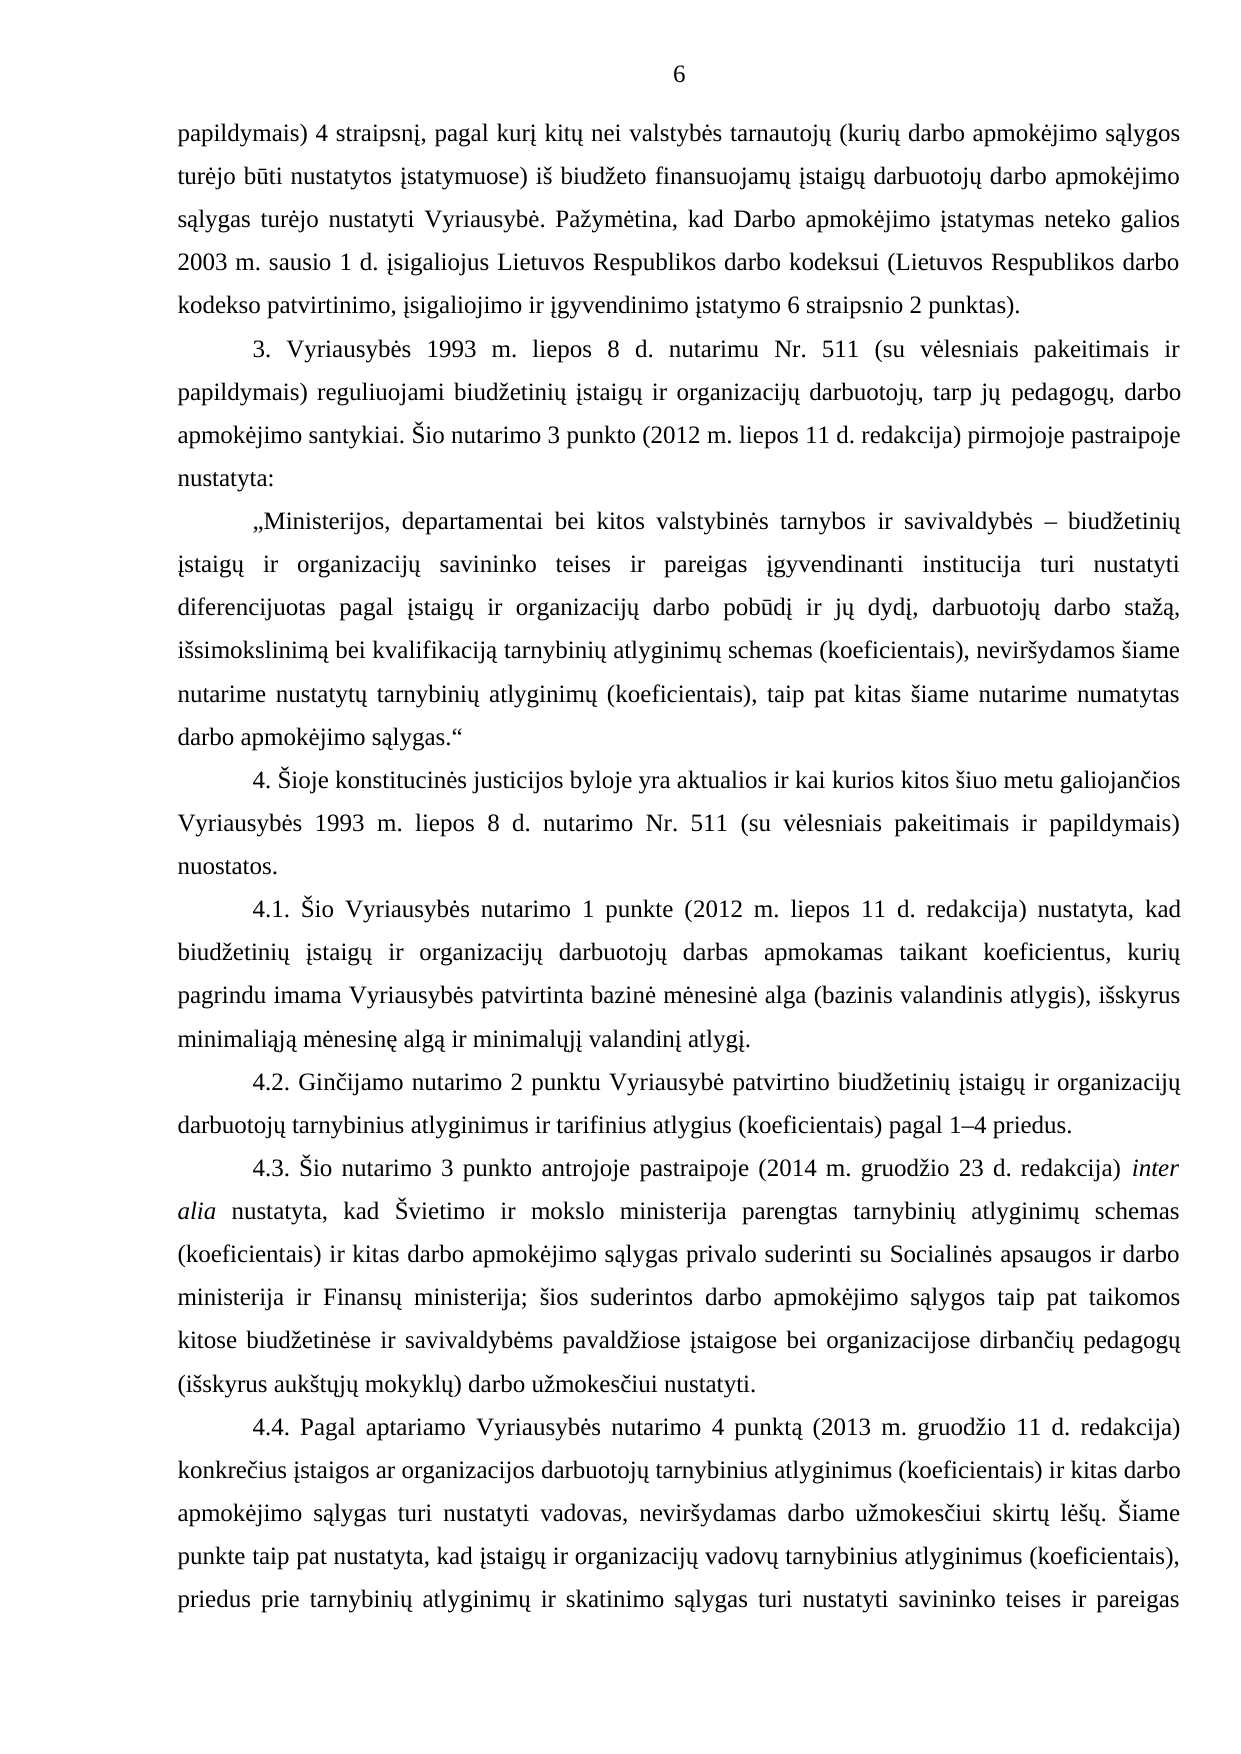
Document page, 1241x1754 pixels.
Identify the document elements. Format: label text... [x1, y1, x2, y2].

text 4.2. Ginčijamo nutarimo 2 punktu Vyriausybė patvirtino biudžetinių įstaigų ir organizacijų darbuotojų tarnybinius atlyginimus ir tarifinius atlygius (koeficientais) pagal 1–4 priedus. [177, 1067, 1181, 1139]
text 4.3. Šio nutarimo 3 punkto antrojoje pastraipoje (2014 m. gruodžio 23 d. redakcija) inter alia nustatyta, kad Švietimo ir mokslo ministerija parengtas tarnybinių atlyginimų schemas (koeficientais) ir kitas darbo apmokėjimo sąlygas privalo suderinti su Socialinės apsaugos ir darbo ministerija ir Finansų ministerija; šios suderintos darbo apmokėjimo sąlygos taip pat taikomos kitose biudžetinėse ir savivaldybėms pavaldžiose įstaigose bei organizacijose dirbančių pedagogų (išskyrus aukštųjų mokyklų) darbo užmokesčiui nustatyti. [177, 1153, 1181, 1397]
text papildymais) 4 straipsnį, pagal kurį kitų nei valstybės tarnautojų (kurių darbo apmokėjimo sąlygos turėjo būti nustatytos įstatymuose) iš biudžeto finansuojamų įstaigų darbuotojų darbo apmokėjimo sąlygas turėjo nustatyti Vyriausybė. Pažymėtina, kad Darbo apmokėjimo įstatymas neteko galios 2003 m. sausio 1 d. įsigaliojus Lietuvos Respublikos darbo kodeksui (Lietuvos Respublikos darbo kodekso patvirtinimo, įsigaliojimo ir įgyvendinimo įstatymo 6 straipsnio 2 punktas). [177, 118, 1181, 319]
text 4.4. Pagal aptariamo Vyriausybės nutarimo 4 punktą (2013 m. gruodžio 11 d. redakcija) konkrečius įstaigos ar organizacijos darbuotojų tarnybinius atlyginimus (koeficientais) ir kitas darbo apmokėjimo sąlygas turi nustatyti vadovas, neviršydamas darbo užmokesčiui skirtų lėšų. Šiame punkte taip pat nustatyta, kad įstaigų ir organizacijų vadovų tarnybinius atlyginimus (koeficientais), priedus prie tarnybinių atlyginimų ir skatinimo sąlygas turi nustatyti savininko teises ir pareigas [177, 1412, 1181, 1613]
text 4. Šioje konstitucinės justicijos byloje yra aktualios ir kai kurios kitos šiuo metu galiojančios Vyriausybės 1993 m. liepos 8 d. nutarimo Nr. 511 (su vėlesniais pakeitimais ir papildymais) nuostatos. [177, 765, 1181, 880]
text 4.1. Šio Vyriausybės nutarimo 1 punkte (2012 m. liepos 11 d. redakcija) nustatyta, kad biudžetinių įstaigų ir organizacijų darbuotojų darbas apmokamas taikant koeficientus, kurių pagrindu imama Vyriausybės patvirtinta bazinė mėnesinė alga (bazinis valandinis atlygis), išskyrus minimaliąją mėnesinę algą ir minimalųjį valandinį atlygį. [177, 894, 1181, 1052]
text 3. Vyriausybės 1993 m. liepos 8 d. nutarimu Nr. 511 (su vėlesniais pakeitimais ir papildymais) reguliuojami biudžetinių įstaigų ir organizacijų darbuotojų, tarp jų pedagogų, darbo apmokėjimo santykiai. Šio nutarimo 3 punkto (2012 m. liepos 11 d. redakcija) pirmojoje pastraipoje nustatyta: [177, 334, 1181, 492]
text „Ministerijos, departamentai bei kitos valstybinės tarnybos ir savivaldybės – biudžetinių įstaigų ir organizacijų savininko teises ir pareigas įgyvendinanti institucija turi nustatyti diferencijuotas pagal įstaigų ir organizacijų darbo pobūdį ir jų dydį, darbuotojų darbo stažą, išsimokslinimą bei kvalifikaciją tarnybinių atlyginimų schemas (koeficientais), neviršydamos šiame nutarime nustatytų tarnybinių atlyginimų (koeficientais), taip pat kitas šiame nutarime numatytas darbo apmokėjimo sąlygas.“ [177, 506, 1181, 751]
